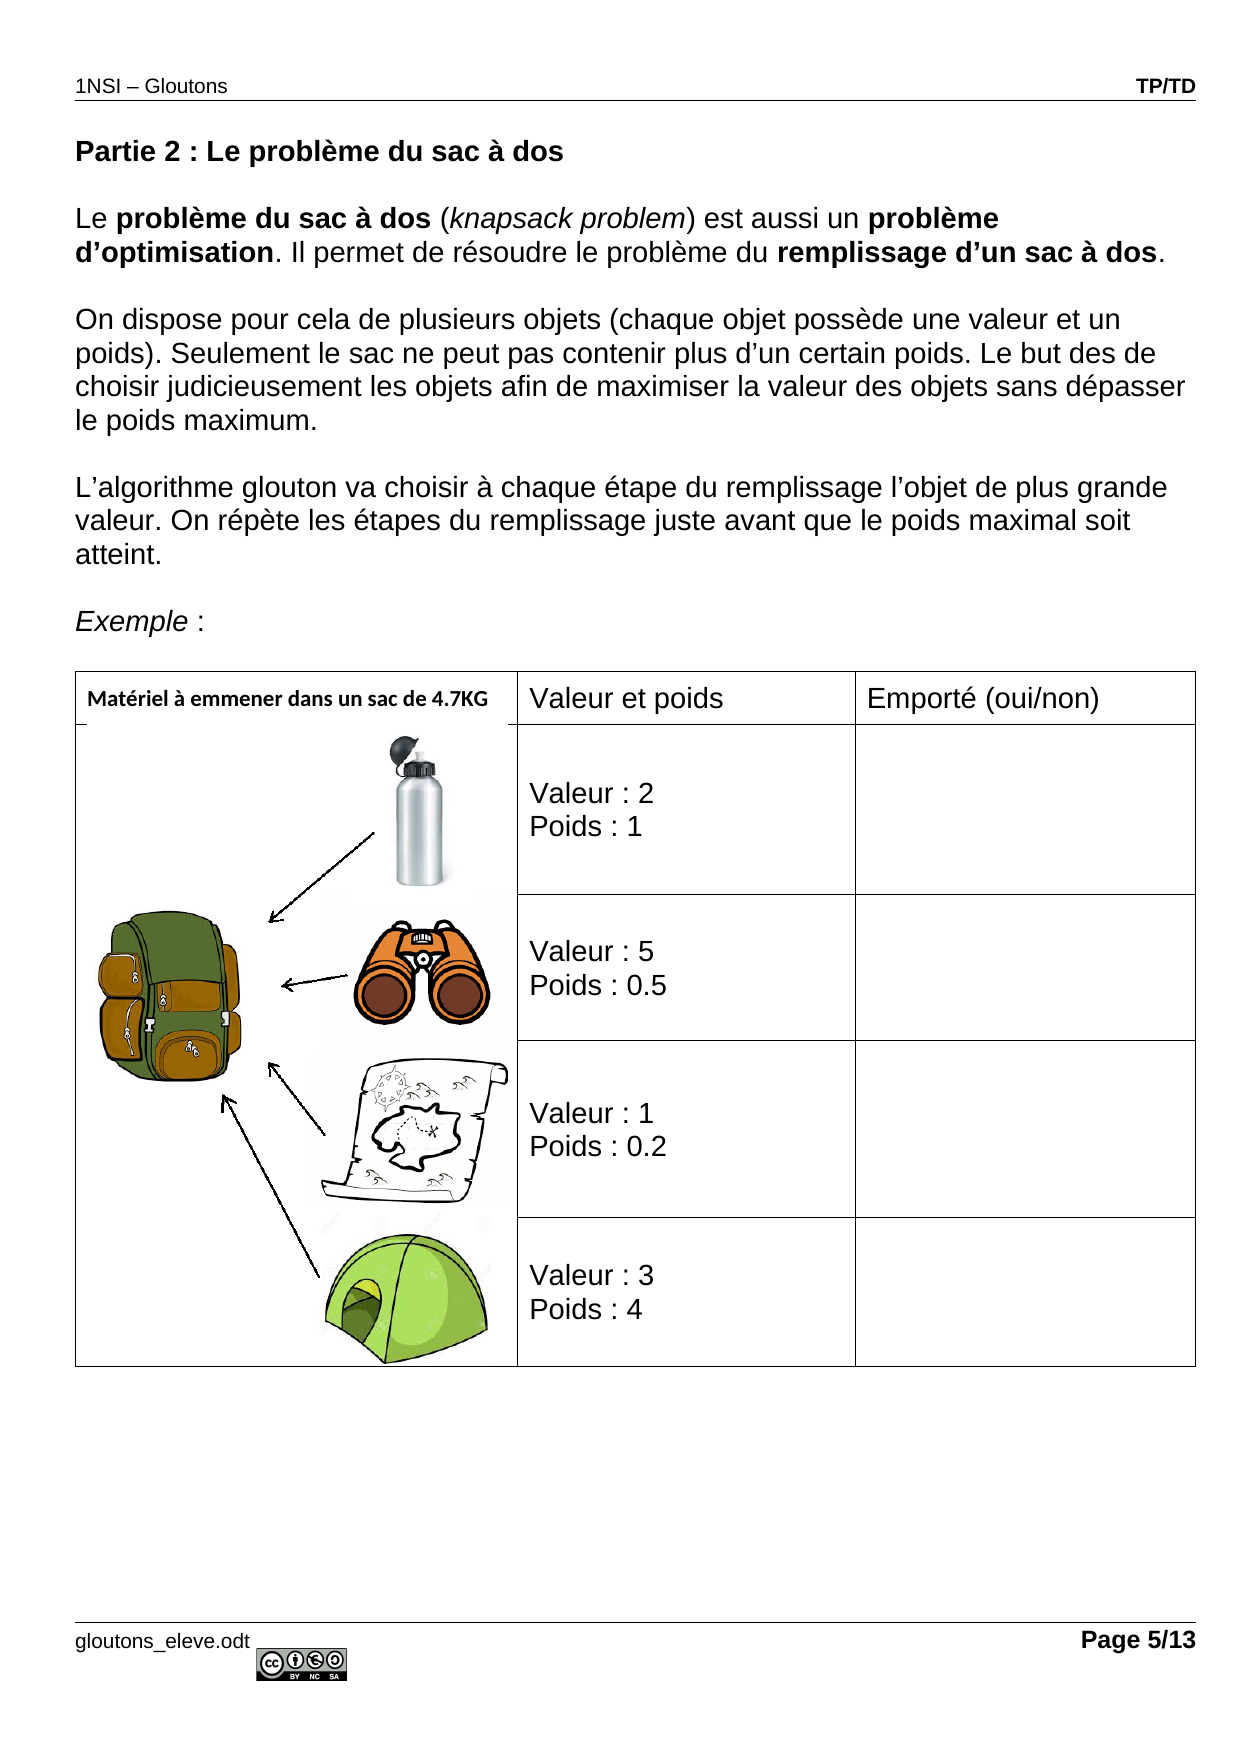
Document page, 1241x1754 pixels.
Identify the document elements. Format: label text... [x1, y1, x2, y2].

table_cell [508, 725, 517, 1366]
text Exemple : [75, 604, 1196, 637]
table_cell Valeur : 1 Poids : 0.2 [518, 1041, 855, 1217]
text L’algorithme glouton va choisir à chaque étape du remplissage l’objet de plus grande valeur. On répète les étapes du remplissage juste avant que le poids maximal soit atteint. [75, 470, 1196, 570]
text Partie 2 : Le problème du sac à dos [75, 134, 1196, 168]
table_header Emporté (oui/non) [856, 672, 1195, 723]
table_cell [76, 725, 86, 1366]
table_cell [856, 725, 1195, 894]
table_cell Valeur : 5 Poids : 0.5 [518, 895, 855, 1040]
table_cell [856, 1041, 1195, 1217]
table_header Valeur et poids [518, 672, 855, 723]
table_cell Valeur : 2 Poids : 1 [518, 725, 855, 894]
table_cell [856, 1218, 1195, 1366]
table_header Matériel à emmener dans un sac de 4.7KG [76, 672, 517, 723]
text Le problème du sac à dos (knapsack problem) est aussi un problème d’optimisation. Il permet de résoudre le problème du remplissage d’un sac à dos. [75, 201, 1196, 268]
text On dispose pour cela de plusieurs objets (chaque objet possède une valeur et un poids). Seulement le sac ne peut pas contenir plus d’un certain poids. Le but des de choisir judicieusement les objets afin de maximiser la valeur des objets sans dépasser le poids maximum. [75, 302, 1196, 436]
table_cell Valeur : 3 Poids : 4 [518, 1218, 855, 1366]
table_cell [856, 895, 1195, 1040]
